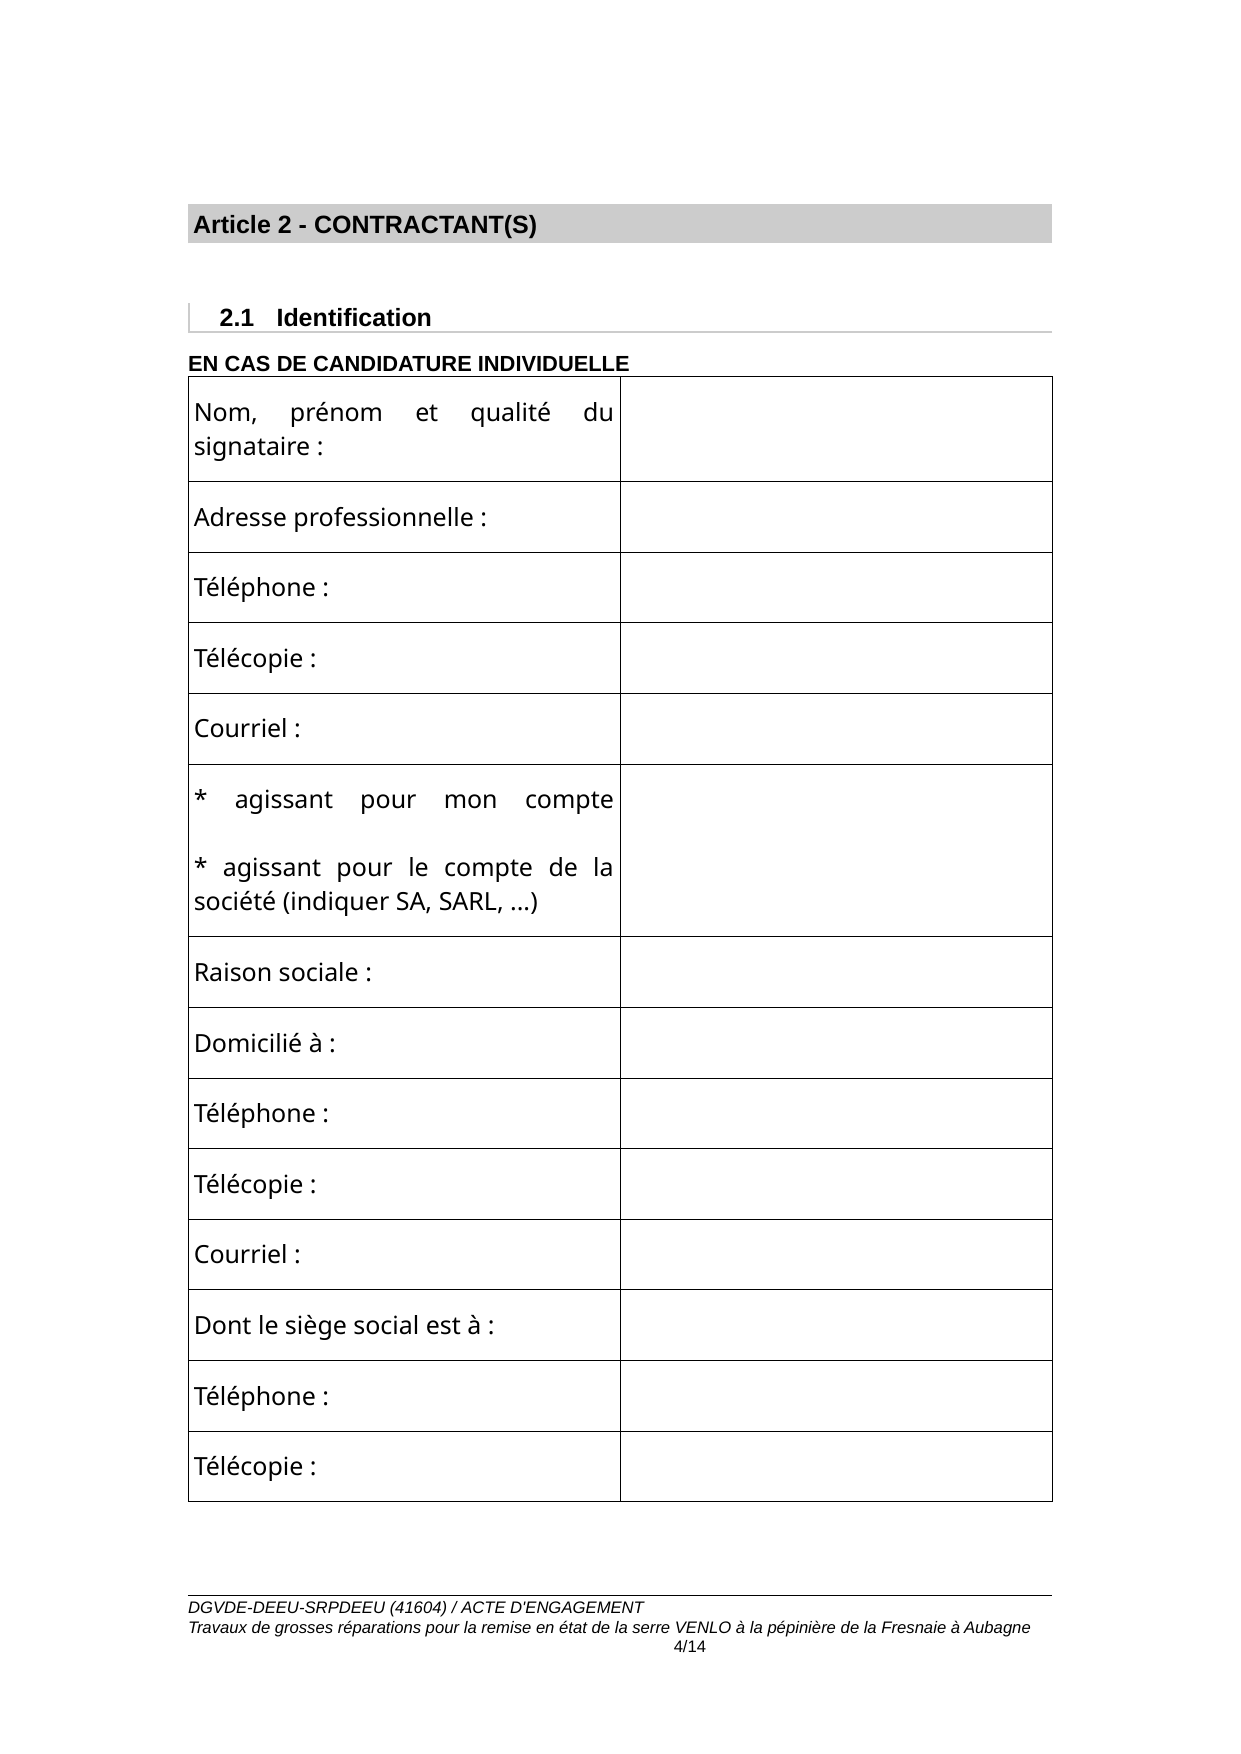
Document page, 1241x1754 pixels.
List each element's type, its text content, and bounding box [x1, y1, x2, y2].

table_cell Téléphone : [189, 1361, 620, 1431]
table_cell [621, 1008, 1052, 1077]
table_cell Raison sociale : [189, 937, 620, 1007]
table_cell Téléphone : [189, 553, 620, 622]
table_cell [621, 937, 1052, 1007]
table_cell [621, 765, 1052, 936]
table_cell Courriel : [189, 1220, 620, 1289]
table_cell Télécopie : [189, 1432, 620, 1501]
table_cell Téléphone : [189, 1079, 620, 1148]
table_cell [621, 1290, 1052, 1360]
table_header [621, 377, 1052, 481]
table_cell [621, 553, 1052, 622]
table_cell Domicilié à : [189, 1008, 620, 1077]
table_cell [621, 1220, 1052, 1289]
subtitle Identification [188, 302, 1052, 331]
table_cell Télécopie : [189, 623, 620, 693]
table_cell [621, 623, 1052, 693]
table_cell [621, 482, 1052, 552]
table_cell Adresse professionnelle : [189, 482, 620, 552]
table_cell Dont le siège social est à : [189, 1290, 620, 1360]
table_cell [621, 694, 1052, 763]
text EN CAS DE CANDIDATURE INDIVIDUELLE [188, 351, 1052, 376]
table_cell [621, 1361, 1052, 1431]
table_header Nom, prénom et qualité du signataire : [189, 377, 620, 481]
table_cell Télécopie : [189, 1149, 620, 1219]
table_cell * agissant pour mon compte * agissant pour le compte de la société (indiquer SA, SARL, ...) [189, 765, 620, 936]
table_cell [621, 1079, 1052, 1148]
table_cell Courriel : [189, 694, 620, 763]
subtitle CONTRACTANT(S) [190, 207, 1050, 241]
table_cell [621, 1432, 1052, 1501]
table_cell [621, 1149, 1052, 1219]
